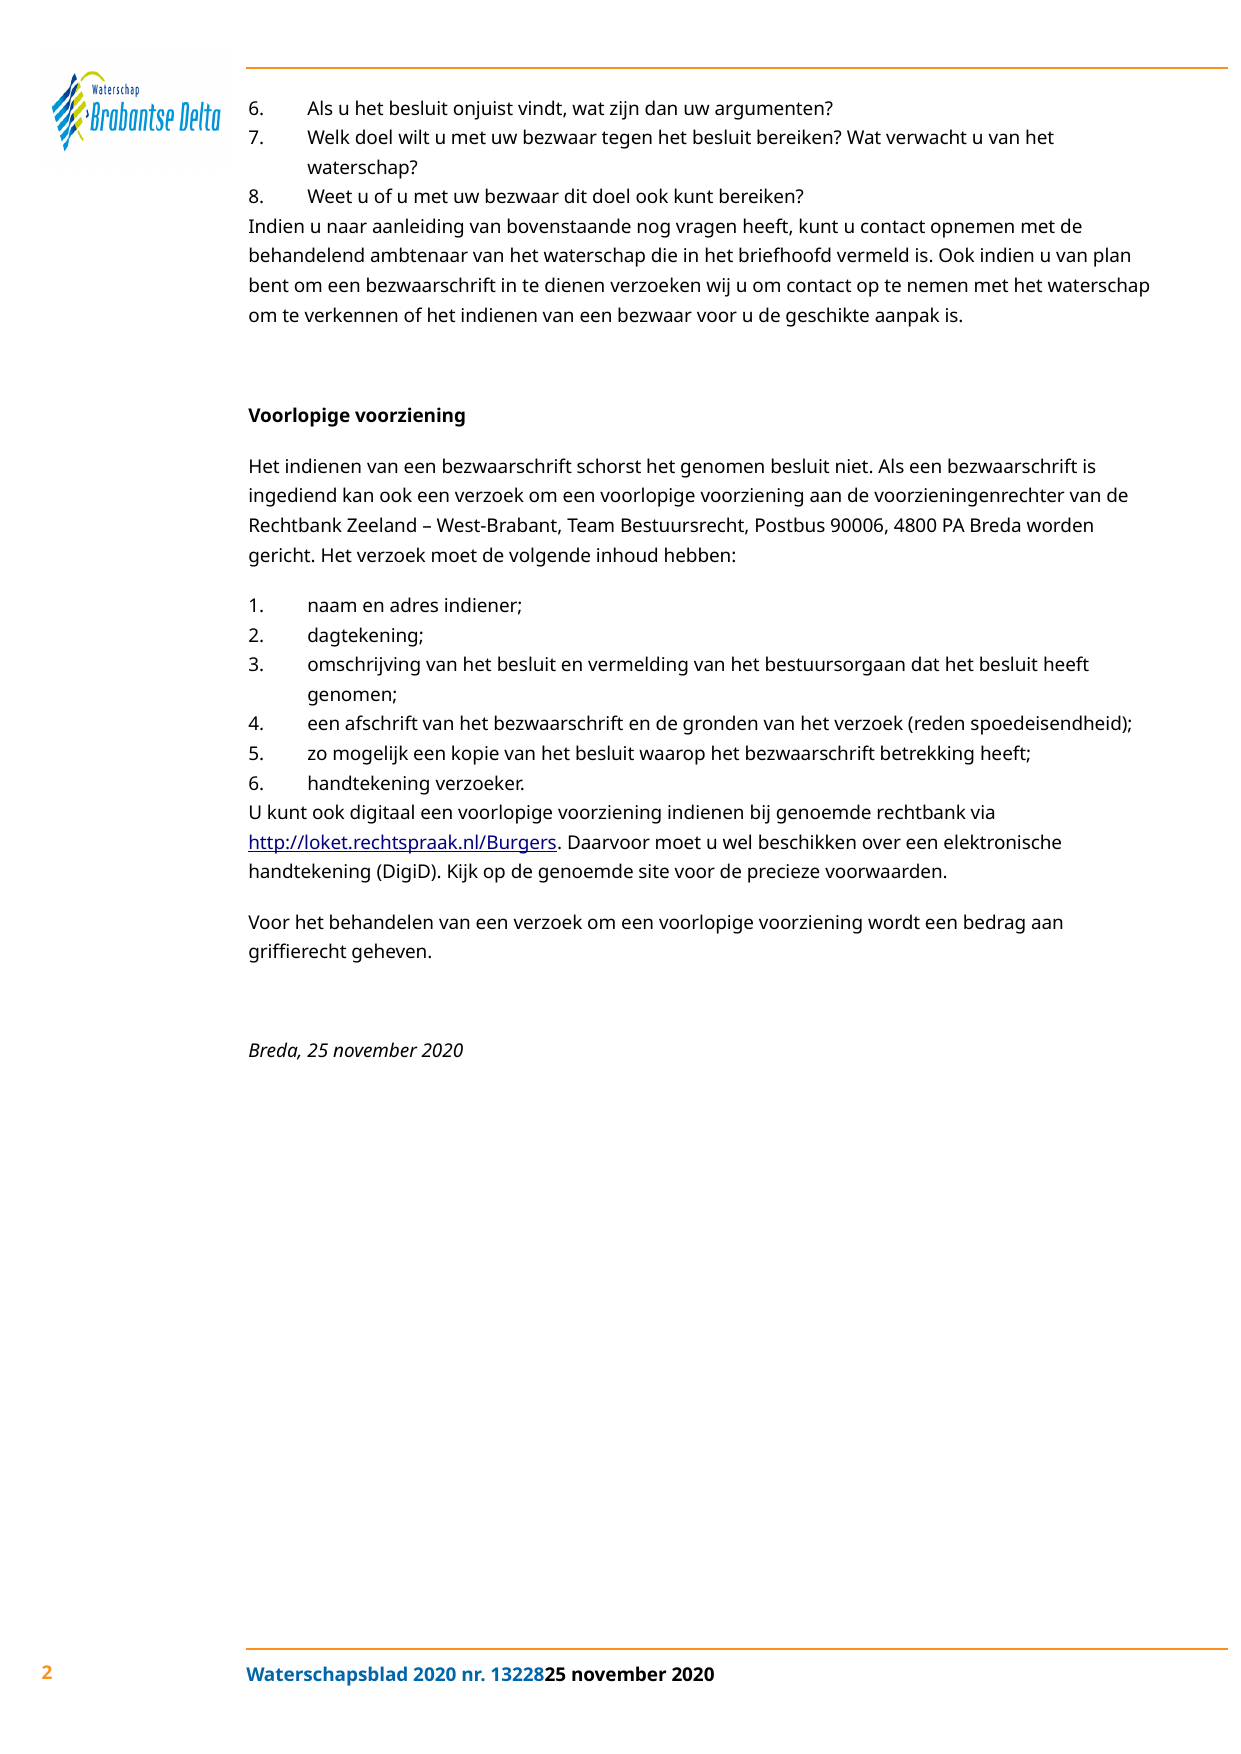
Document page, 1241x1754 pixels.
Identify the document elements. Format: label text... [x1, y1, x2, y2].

text Voor het behandelen van een verzoek om een voorlopige voorziening wordt een bedrag aan griffierecht geheven. [248, 909, 1152, 964]
list naam en adres indiener; [248, 592, 1152, 618]
picture [41, 47, 231, 172]
list Weet u of u met uw bezwaar dit doel ook kunt bereiken? [248, 183, 1152, 209]
text Indien u naar aanleiding van bovenstaande nog vragen heeft, kunt u contact opnemen met de behandelend ambtenaar van het waterschap die in het briefhoofd vermeld is. Ook indien u van plan bent om een bezwaarschrift in te dienen verzoeken wij u om contact op te nemen met het waterschap om te verkennen of het indienen van een bezwaar voor u de geschikte aanpak is. [248, 213, 1152, 328]
text Breda, 25 november 2020 [248, 1037, 1152, 1062]
list omschrijving van het besluit en vermelding van het bestuursorgaan dat het besluit heeft genomen; [248, 651, 1152, 707]
list een afschrift van het bezwaarschrift en de gronden van het verzoek (reden spoedeisendheid); [248, 711, 1152, 736]
text Voorlopige voorziening [248, 403, 1152, 428]
text Het indienen van een bezwaarschrift schorst het genomen besluit niet. Als een bezwaarschrift is ingediend kan ook een verzoek om een voorlopige voorziening aan de voorzieningenrechter van de Rechtbank Zeeland – West-Brabant, Team Bestuursrecht, Postbus 90006, 4800 PA Breda worden gericht. Het verzoek moet de volgende inhoud hebben: [248, 453, 1152, 568]
list zo mogelijk een kopie van het besluit waarop het bezwaarschrift betrekking heeft; [248, 740, 1152, 766]
text U kunt ook digitaal een voorlopige voorziening indienen bij genoemde rechtbank via http://loket.rechtspraak.nl/Burgers. Daarvoor moet u wel beschikken over een elektronische handtekening (DigiD). Kijk op de genoemde site voor de precieze voorwaarden. [248, 799, 1152, 884]
list Welk doel wilt u met uw bezwaar tegen het besluit bereiken? Wat verwacht u van het waterschap? [248, 124, 1152, 180]
list Als u het besluit onjuist vindt, wat zijn dan uw argumenten? [248, 95, 1152, 121]
list dagtekening; [248, 622, 1152, 648]
list handtekening verzoeker. [248, 770, 1152, 796]
